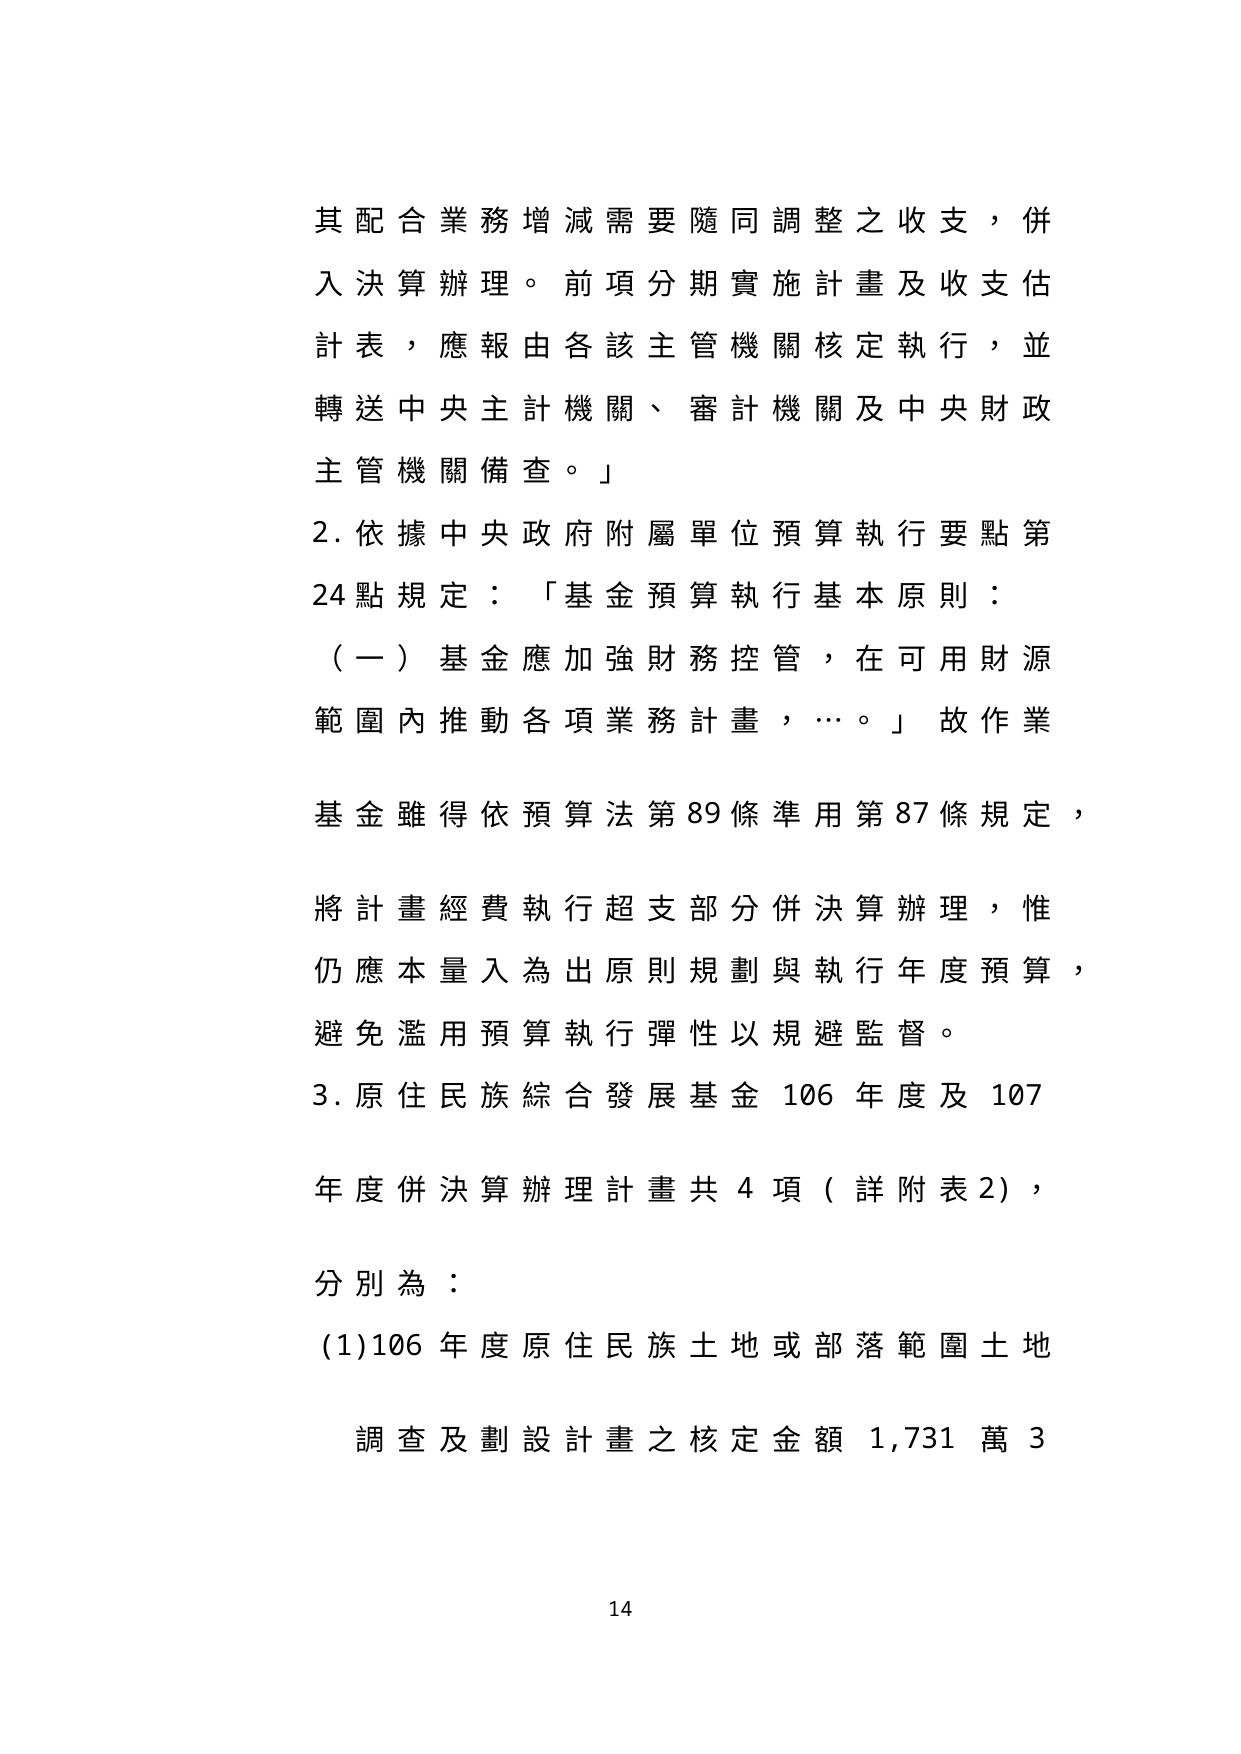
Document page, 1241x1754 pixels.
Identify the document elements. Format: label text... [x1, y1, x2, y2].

text (1)106年度原住民族土地或部落範圍土地調查及劃設計畫之核定金額1,731萬3 [301, 1302, 1058, 1490]
text 1.依據預算法第87條規定：「各編製營業基金預算之機關，應依其業務情形及第76條之規定編造分期實施計畫及收支估計表，其配合業務增減需要隨同調整之收支，併入決算辦理。前項分期實施計畫及收支估計表，應報由各該主管機關核定執行，並轉送中央主計機關、審計機關及中央財政主管機關備查。」 [271, 177, 1058, 490]
text 2.依據中央政府附屬單位預算執行要點第24點規定：「基金預算執行基本原則：（一）基金應加強財務控管，在可用財源範圍內推動各項業務計畫，…。」故作業基金雖得依預算法第89條準用第87條規定，將計畫經費執行超支部分併決算辦理，惟仍應本量入為出原則規劃與執行年度預算，避免濫用預算執行彈性以規避監督。 [271, 490, 1058, 1052]
text 3.原住民族綜合發展基金106年度及107年度併決算辦理計畫共4項(詳附表2)，分別為： [271, 1052, 1058, 1302]
